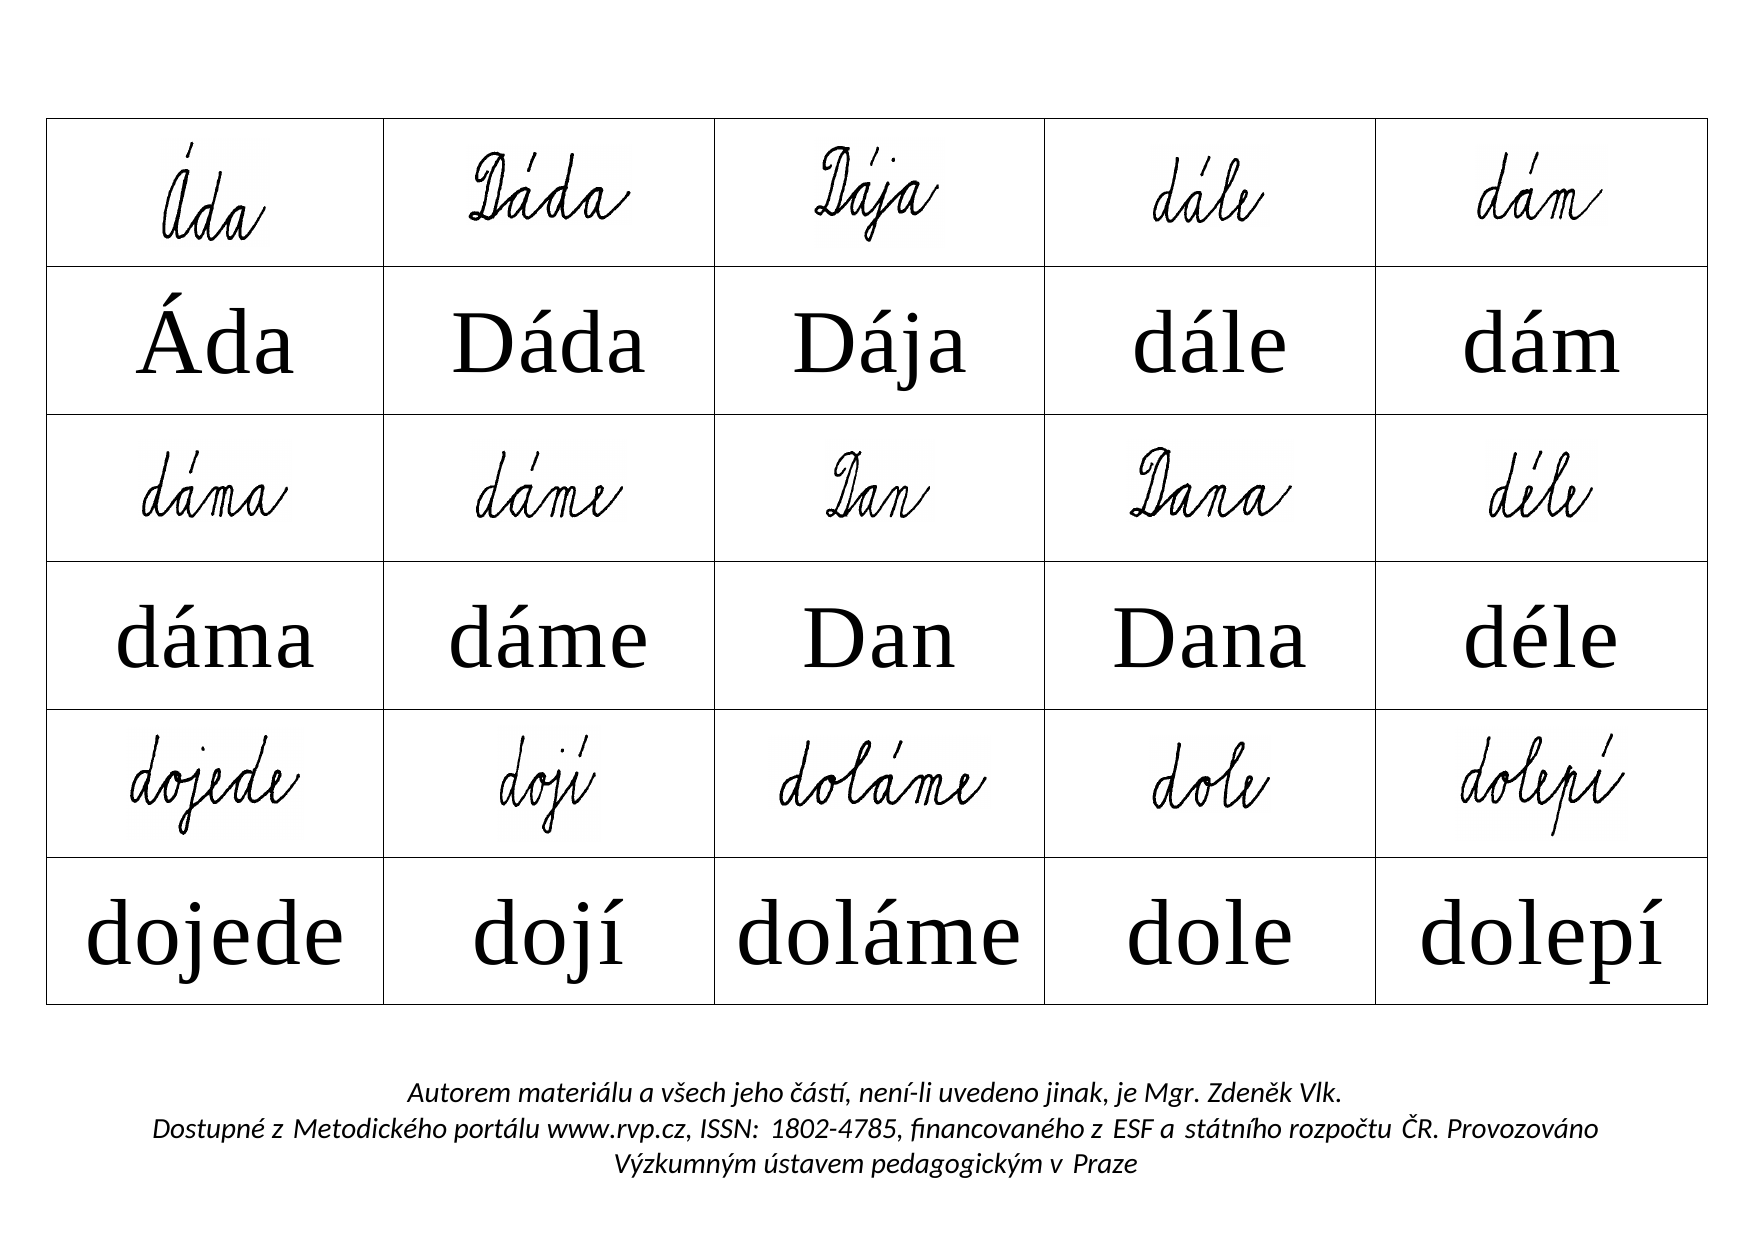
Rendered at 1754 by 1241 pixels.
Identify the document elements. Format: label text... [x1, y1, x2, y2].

picture [470, 439, 627, 522]
table_cell [47, 415, 383, 561]
table_cell [715, 710, 1044, 857]
table_cell [1376, 710, 1707, 857]
table_cell [1045, 710, 1375, 857]
picture [1455, 726, 1628, 841]
picture [824, 439, 935, 522]
picture [768, 735, 991, 809]
table_cell Dan [715, 562, 1044, 709]
table_cell dojí [384, 858, 714, 1004]
picture [160, 138, 270, 247]
table_header [1045, 119, 1375, 266]
picture [1150, 144, 1270, 227]
table_cell dám [1376, 267, 1707, 413]
picture [126, 727, 304, 840]
table_cell Áda [47, 267, 383, 413]
table_cell doláme [715, 858, 1044, 1004]
table_header [1376, 119, 1707, 266]
table_cell [384, 710, 714, 857]
table_cell [1045, 415, 1375, 561]
table_cell [47, 710, 383, 857]
table_cell dolepí [1376, 858, 1707, 1004]
table_cell dojede [47, 858, 383, 1004]
picture [1475, 144, 1608, 226]
picture [466, 144, 632, 225]
table_cell Dana [1045, 562, 1375, 709]
table_cell déle [1376, 562, 1707, 709]
picture [1485, 439, 1598, 522]
table_cell Dája [715, 267, 1044, 413]
table_header [47, 119, 383, 266]
table_cell Dáda [384, 267, 714, 413]
table_cell dole [1045, 858, 1375, 1004]
table_header [384, 119, 714, 266]
table_cell dáme [384, 562, 714, 709]
picture [138, 439, 292, 522]
picture [814, 137, 945, 248]
picture [1149, 735, 1271, 813]
picture [497, 725, 601, 842]
table_header [715, 119, 1044, 266]
table_cell dále [1045, 267, 1375, 413]
table_cell [384, 415, 714, 561]
table_cell [715, 415, 1044, 561]
table_cell dáma [47, 562, 383, 709]
picture [1126, 439, 1294, 522]
table_cell [1376, 415, 1707, 561]
